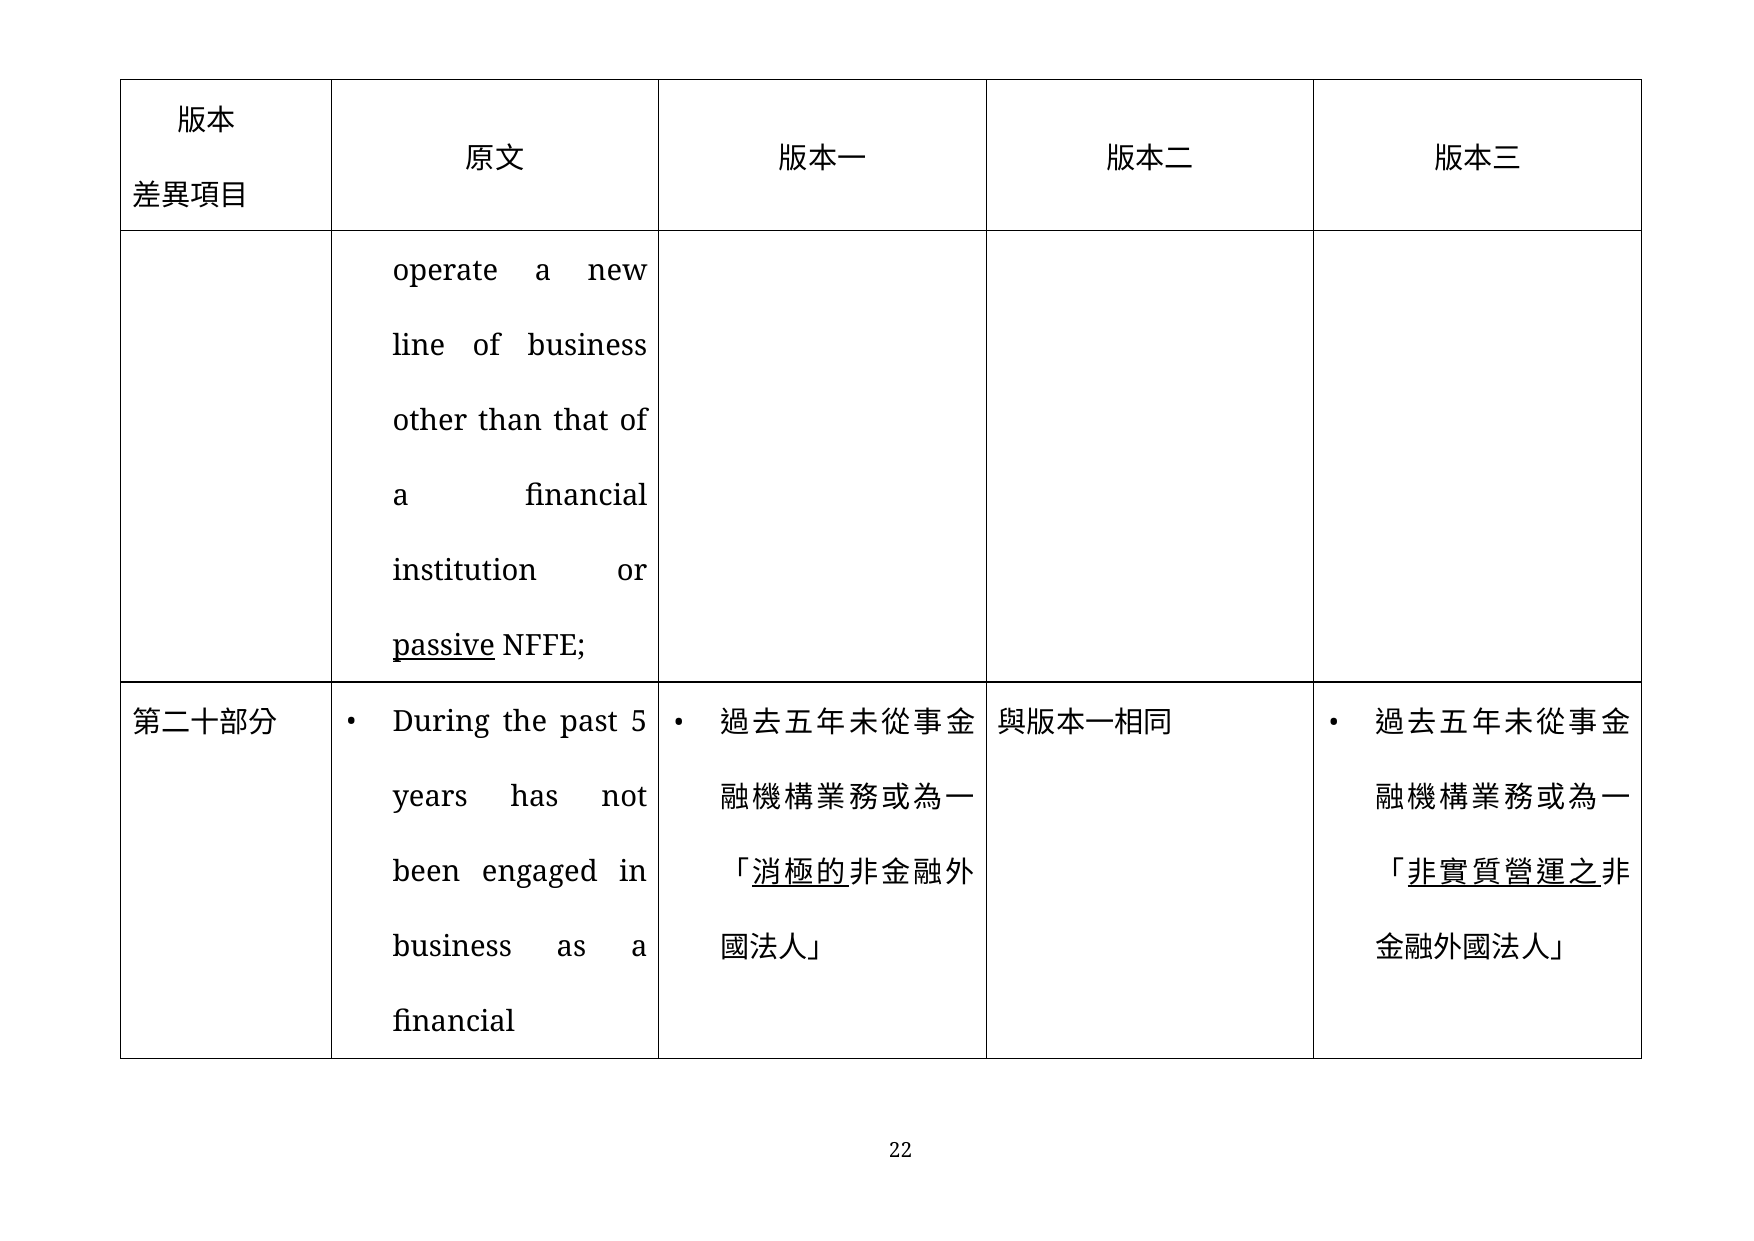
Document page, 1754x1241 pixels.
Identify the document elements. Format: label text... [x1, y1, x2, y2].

table_cell [1314, 231, 1641, 681]
table_header 版本二 [987, 80, 1313, 230]
table_cell 第二十部分 [121, 683, 331, 1057]
table_header 版本 差異項目 [121, 80, 331, 230]
table_cell 與版本一相同 [987, 683, 1313, 1057]
table_header 版本一 [659, 80, 986, 230]
table_cell [659, 231, 986, 681]
table_cell [121, 231, 331, 681]
table_header 版本三 [1314, 80, 1641, 230]
table_cell 過去五年未從事金融機構業務或為一「非實質營運之非金融外國法人」 [1314, 683, 1641, 1057]
table_cell During the past 5 years has not been engaged in business as a financial [332, 683, 658, 1057]
table_header 原文 [332, 80, 658, 230]
table_cell [987, 231, 1313, 681]
table_cell operate a new line of business other than that of a financial institution or passive NFFE; [332, 231, 658, 681]
table_cell 過去五年未從事金融機構業務或為一「消極的非金融外國法人」 [659, 683, 986, 1057]
